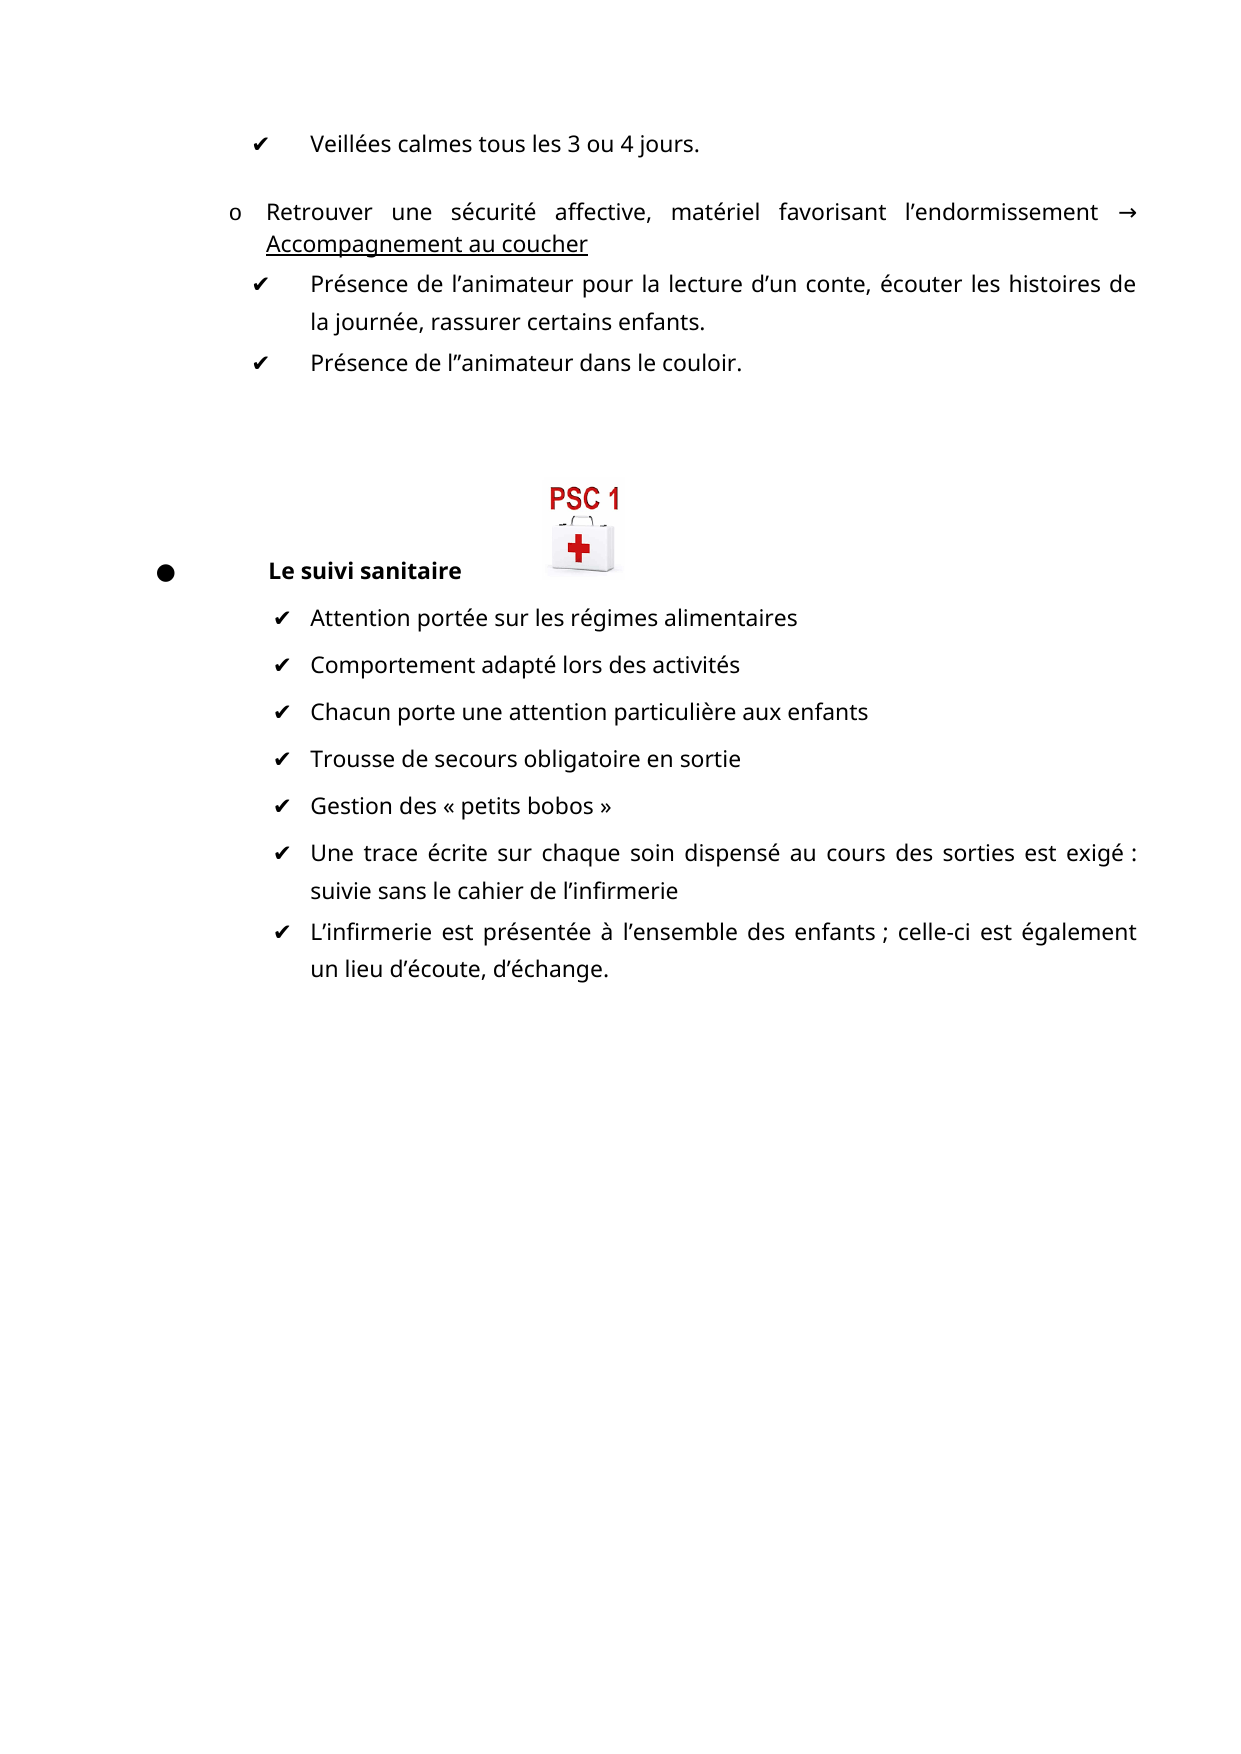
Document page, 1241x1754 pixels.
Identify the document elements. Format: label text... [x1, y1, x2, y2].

list Attention portée sur les régimes alimentaires [273, 593, 1137, 640]
picture [462, 477, 706, 580]
list Le suivi sanitaire [156, 478, 1137, 593]
list Veillées calmes tous les 3 ou 4 jours. [251, 118, 1137, 165]
list Retrouver une sécurité affective, matériel favorisant l’endormissement → Accompagnement au coucher [228, 196, 1137, 259]
list Une trace écrite sur chaque soin dispensé au cours des sorties est exigé : suivie sans le cahier de l’infirmerie [273, 828, 1137, 906]
list Gestion des « petits bobos » [273, 781, 1137, 828]
list Trousse de secours obligatoire en sortie [273, 734, 1137, 781]
list Présence de l’animateur pour la lecture d’un conte, écouter les histoires de la journée, rassurer certains enfants. [251, 259, 1137, 337]
list Comportement adapté lors des activités [273, 640, 1137, 687]
list L’infirmerie est présentée à l’ensemble des enfants ; celle-ci est également un lieu d’écoute, d’échange. [273, 906, 1137, 984]
list Présence de l’’animateur dans le couloir. [251, 337, 1137, 384]
list Chacun porte une attention particulière aux enfants [273, 687, 1137, 734]
